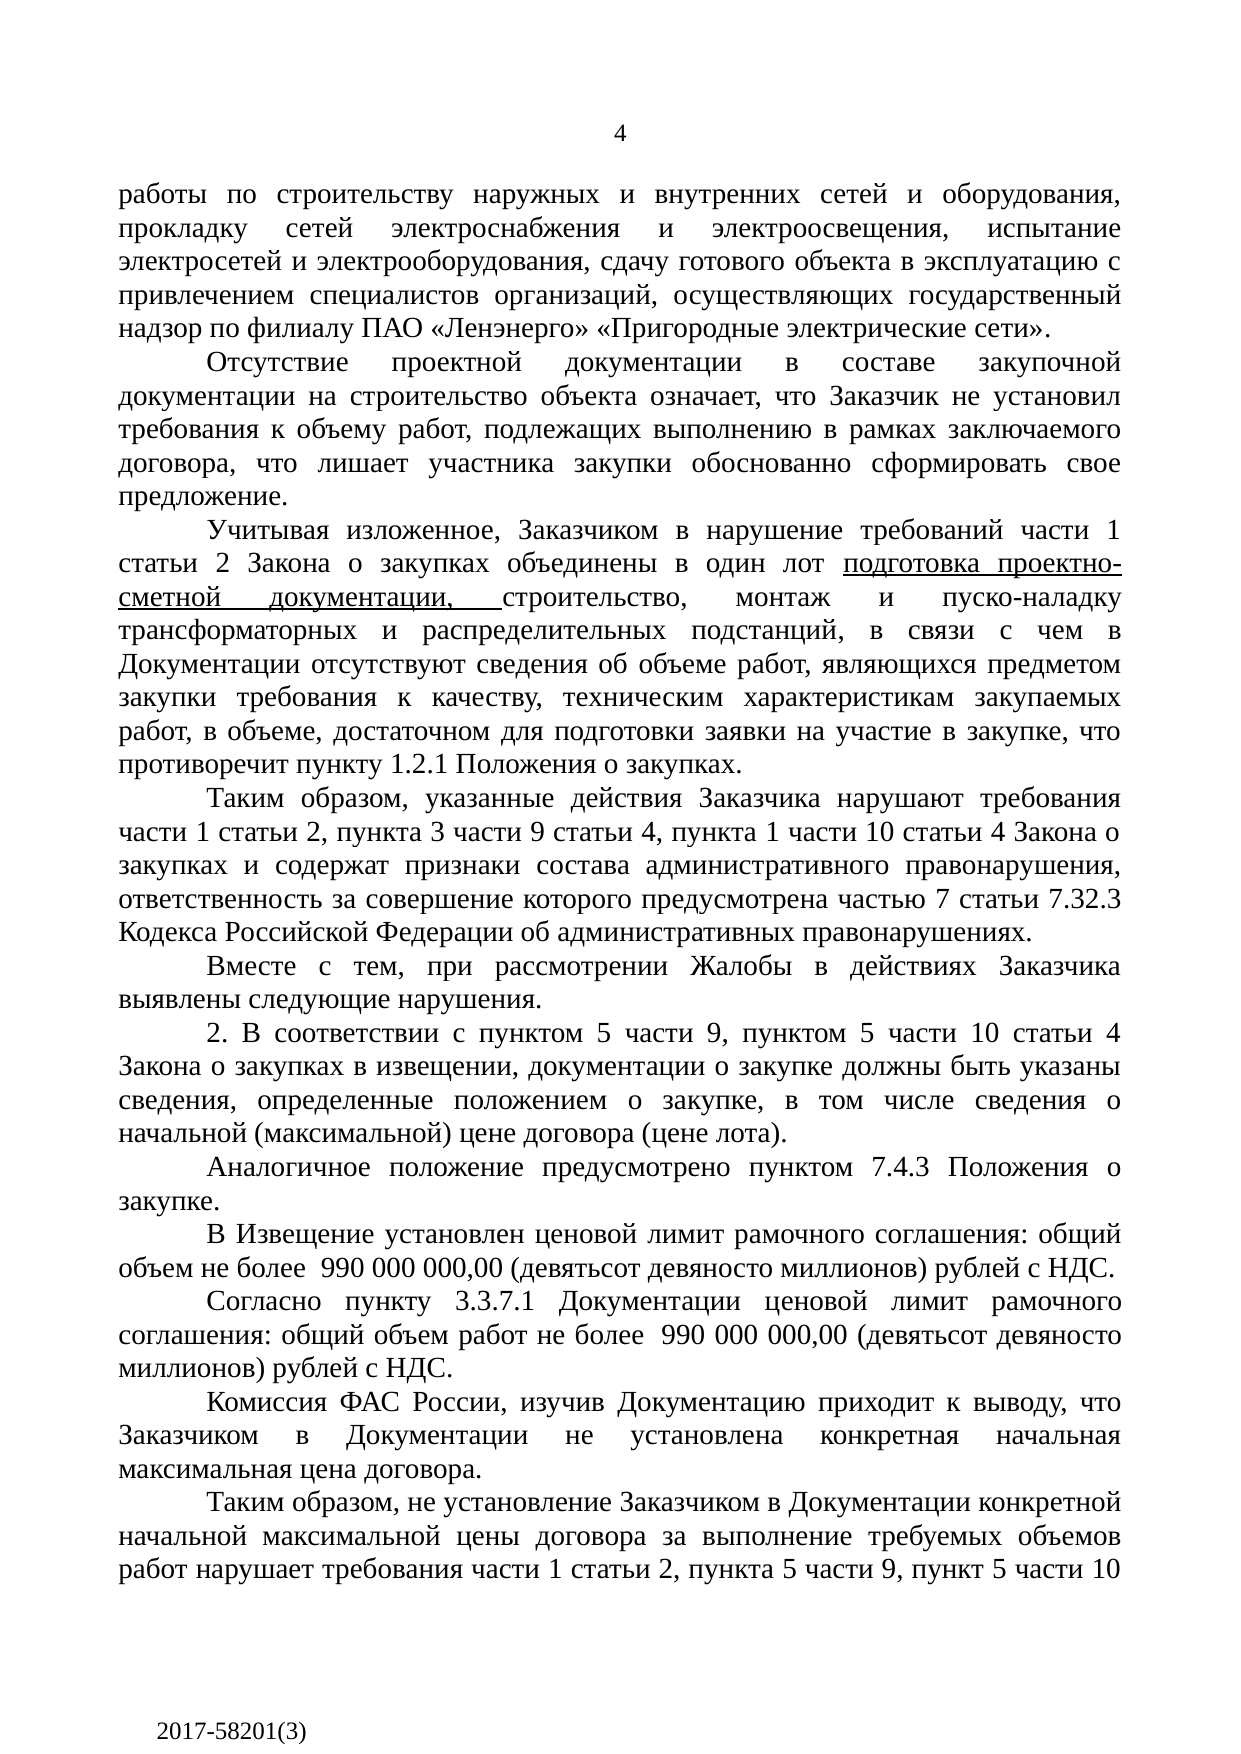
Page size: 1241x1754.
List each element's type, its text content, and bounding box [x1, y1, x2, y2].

text Таким образом, указанные действия Заказчика нарушают требования части 1 статьи 2, пункта 3 части 9 статьи 4, пункта 1 части 10 статьи 4 Закона о закупках и содержат признаки состава административного правонарушения, ответственность за совершение которого предусмотрена частью 7 статьи 7.32.3 Кодекса Российской Федерации об административных правонарушениях. [118, 780, 1122, 948]
text Аналогичное положение предусмотрено пунктом 7.4.3 Положения о закупке. [118, 1149, 1122, 1216]
text В Извещение установлен ценовой лимит рамочного соглашения: общий объем не более 990 000 000,00 (девятьсот девяносто миллионов) рублей с НДС. [118, 1216, 1122, 1283]
text Отсутствие проектной документации в составе закупочной документации на строительство объекта означает, что Заказчик не установил требования к объему работ, подлежащих выполнению в рамках заключаемого договора, что лишает участника закупки обоснованно сформировать свое предложение. [118, 344, 1122, 512]
text Согласно пункту 3.3.7.1 Документации ценовой лимит рамочного соглашения: общий объем работ не более 990 000 000,00 (девятьсот девяносто миллионов) рублей с НДС. [118, 1283, 1122, 1384]
text работы по строительству наружных и внутренних сетей и оборудования, прокладку сетей электроснабжения и электроосвещения, испытание электросетей и электрооборудования, сдачу готового объекта в эксплуатацию с привлечением специалистов организаций, осуществляющих государственный надзор по филиалу ПАО «Ленэнерго» «Пригородные электрические сети». [118, 176, 1122, 344]
text 2. В соответствии с пунктом 5 части 9, пунктом 5 части 10 статьи 4 Закона о закупках в извещении, документации о закупке должны быть указаны сведения, определенные положением о закупке, в том числе сведения о начальной (максимальной) цене договора (цене лота). [118, 1015, 1122, 1149]
text Таким образом, не установление Заказчиком в Документации конкретной начальной максимальной цены договора за выполнение требуемых объемов работ нарушает требования части 1 статьи 2, пункта 5 части 9, пункт 5 части 10 [118, 1484, 1122, 1585]
text Вместе с тем, при рассмотрении Жалобы в действиях Заказчика выявлены следующие нарушения. [118, 948, 1122, 1015]
text Комиссия ФАС России, изучив Документацию приходит к выводу, что Заказчиком в Документации не установлена конкретная начальная максимальная цена договора. [118, 1384, 1122, 1484]
text Учитывая изложенное, Заказчиком в нарушение требований части 1 статьи 2 Закона о закупках объединены в один лот подготовка проектно-сметной документации, строительство, монтаж и пуско-наладку трансформаторных и распределительных подстанций, в связи с чем в Документации отсутствуют сведения об объеме работ, являющихся предметом закупки требования к качеству, техническим характеристикам закупаемых работ, в объеме, достаточном для подготовки заявки на участие в закупке, что противоречит пункту 1.2.1 Положения о закупках. [118, 512, 1122, 780]
